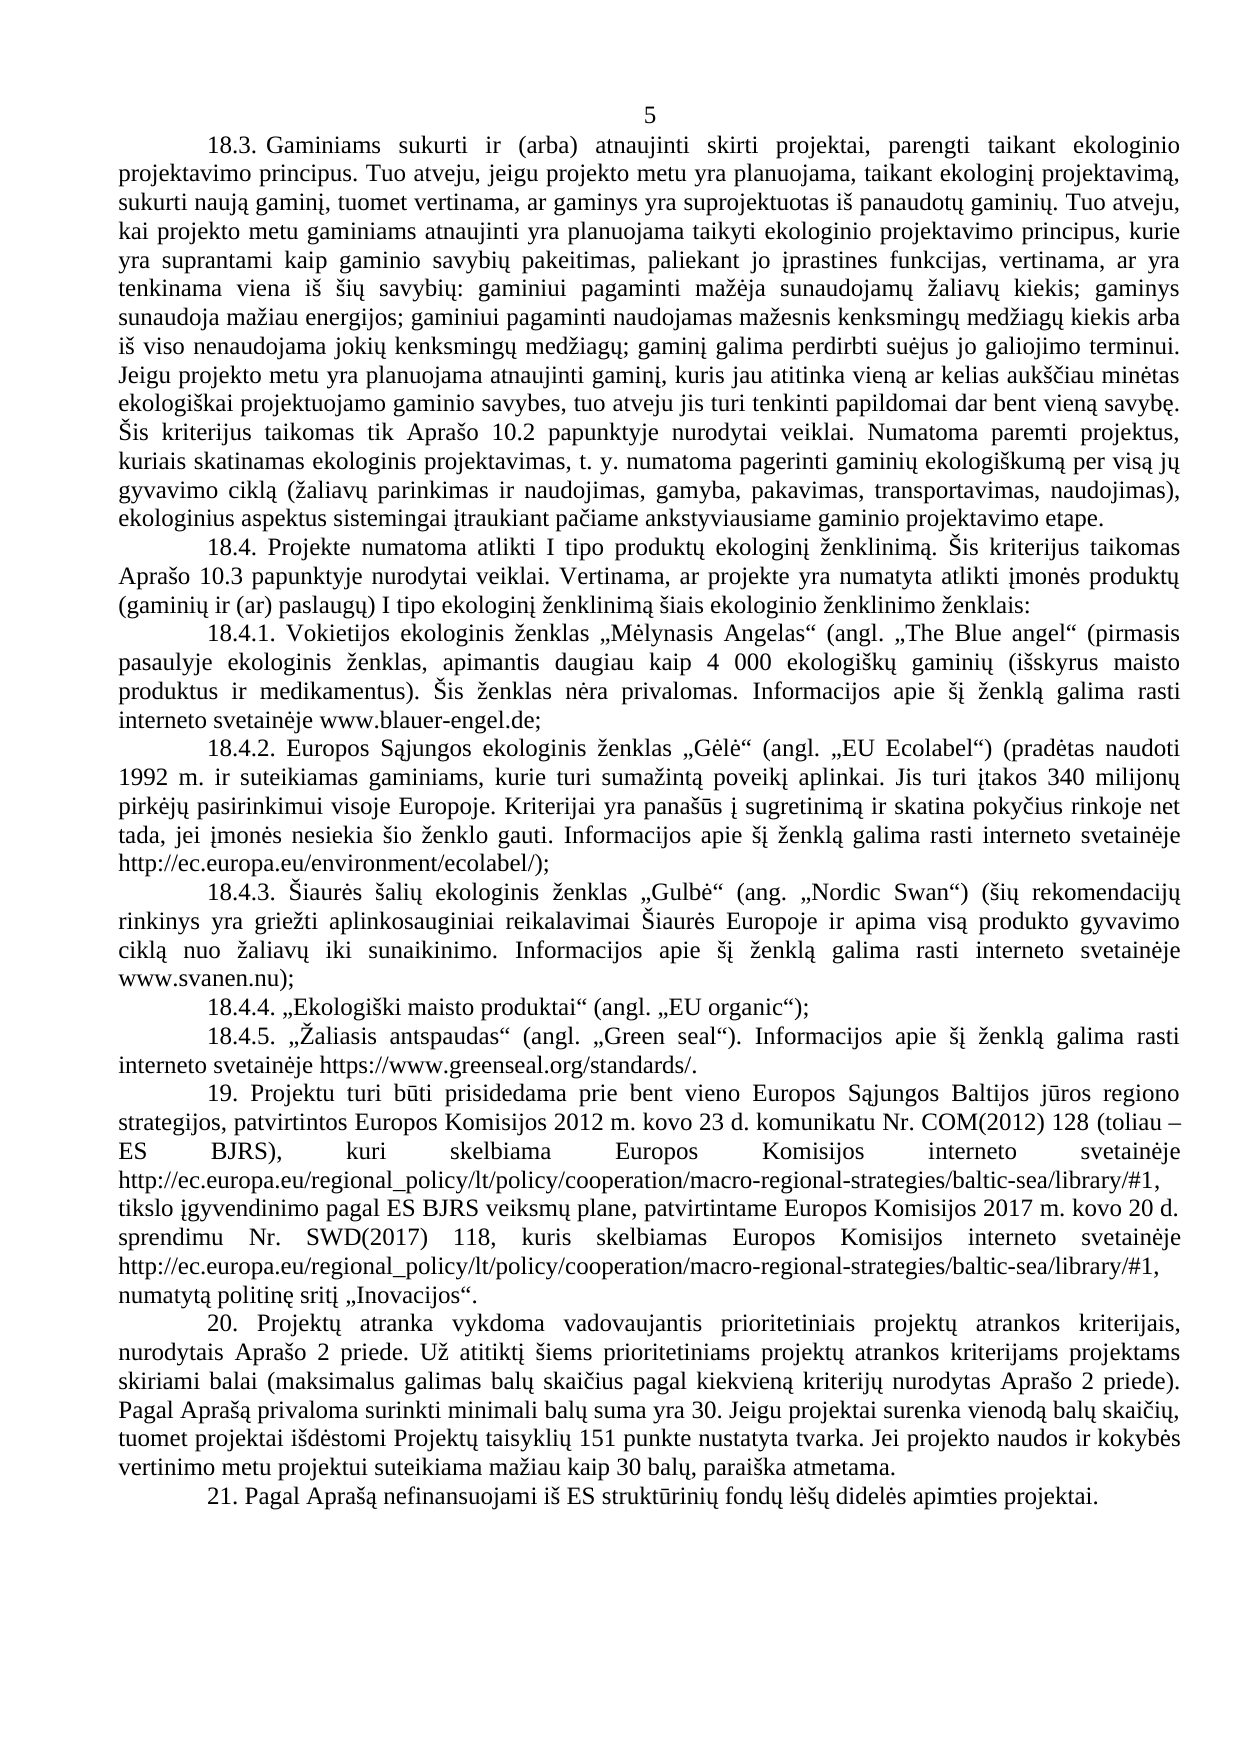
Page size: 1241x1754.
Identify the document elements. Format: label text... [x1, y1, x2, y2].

text 18.4.4. „Ekologiški maisto produktai“ (angl. „EU organic“); [118, 992, 1181, 1021]
text 18.4.3. Šiaurės šalių ekologinis ženklas „Gulbė“ (ang. „Nordic Swan“) (šių rekomendacijų rinkinys yra griežti aplinkosauginiai reikalavimai Šiaurės Europoje ir apima visą produkto gyvavimo ciklą nuo žaliavų iki sunaikinimo. Informacijos apie šį ženklą galima rasti interneto svetainėje www.svanen.nu); [118, 877, 1181, 992]
text 19. Projektu turi būti prisidedama prie bent vieno Europos Sąjungos Baltijos jūros regiono strategijos, patvirtintos Europos Komisijos 2012 m. kovo 23 d. komunikatu Nr. COM(2012) 128 (toliau – ES BJRS), kuri skelbiama Europos Komisijos interneto svetainėje http://ec.europa.eu/regional_policy/lt/policy/cooperation/macro-regional-strategies/baltic-sea/library/#1, tikslo įgyvendinimo pagal ES BJRS veiksmų plane, patvirtintame Europos Komisijos 2017 m. kovo 20 d. sprendimu Nr. SWD(2017) 118, kuris skelbiamas Europos Komisijos interneto svetainėje http://ec.europa.eu/regional_policy/lt/policy/cooperation/macro-regional-strategies/baltic-sea/library/#1, numatytą politinę sritį „Inovacijos“. [118, 1078, 1181, 1308]
text 20. Projektų atranka vykdoma vadovaujantis prioritetiniais projektų atrankos kriterijais, nurodytais Aprašo 2 priede. Už atitiktį šiems prioritetiniams projektų atrankos kriterijams projektams skiriami balai (maksimalus galimas balų skaičius pagal kiekvieną kriterijų nurodytas Aprašo 2 priede). Pagal Aprašą privaloma surinkti minimali balų suma yra 30. Jeigu projektai surenka vienodą balų skaičių, tuomet projektai išdėstomi Projektų taisyklių 151 punkte nustatyta tvarka. Jei projekto naudos ir kokybės vertinimo metu projektui suteikiama mažiau kaip 30 balų, paraiška atmetama. [118, 1308, 1181, 1481]
text 21. Pagal Aprašą nefinansuojami iš ES struktūrinių fondų lėšų didelės apimties projektai. [118, 1481, 1181, 1510]
text 18.3. Gaminiams sukurti ir (arba) atnaujinti skirti projektai, parengti taikant ekologinio projektavimo principus. Tuo atveju, jeigu projekto metu yra planuojama, taikant ekologinį projektavimą, sukurti naują gaminį, tuomet vertinama, ar gaminys yra suprojektuotas iš panaudotų gaminių. Tuo atveju, kai projekto metu gaminiams atnaujinti yra planuojama taikyti ekologinio projektavimo principus, kurie yra suprantami kaip gaminio savybių pakeitimas, paliekant jo įprastines funkcijas, vertinama, ar yra tenkinama viena iš šių savybių: gaminiui pagaminti mažėja sunaudojamų žaliavų kiekis; gaminys sunaudoja mažiau energijos; gaminiui pagaminti naudojamas mažesnis kenksmingų medžiagų kiekis arba iš viso nenaudojama jokių kenksmingų medžiagų; gaminį galima perdirbti suėjus jo galiojimo terminui. Jeigu projekto metu yra planuojama atnaujinti gaminį, kuris jau atitinka vieną ar kelias aukščiau minėtas ekologiškai projektuojamo gaminio savybes, tuo atveju jis turi tenkinti papildomai dar bent vieną savybę. Šis kriterijus taikomas tik Aprašo 10.2 papunktyje nurodytai veiklai. Numatoma paremti projektus, kuriais skatinamas ekologinis projektavimas, t. y. numatoma pagerinti gaminių ekologiškumą per visą jų gyvavimo ciklą (žaliavų parinkimas ir naudojimas, gamyba, pakavimas, transportavimas, naudojimas), ekologinius aspektus sistemingai įtraukiant pačiame ankstyviausiame gaminio projektavimo etape. [118, 130, 1181, 532]
text 18.4. Projekte numatoma atlikti I tipo produktų ekologinį ženklinimą. Šis kriterijus taikomas Aprašo 10.3 papunktyje nurodytai veiklai. Vertinama, ar projekte yra numatyta atlikti įmonės produktų (gaminių ir (ar) paslaugų) I tipo ekologinį ženklinimą šiais ekologinio ženklinimo ženklais: [118, 532, 1181, 618]
text 18.4.5. „Žaliasis antspaudas“ (angl. „Green seal“). Informacijos apie šį ženklą galima rasti interneto svetainėje https://www.greenseal.org/standards/. [118, 1021, 1181, 1078]
text 18.4.2. Europos Sąjungos ekologinis ženklas „Gėlė“ (angl. „EU Ecolabel“) (pradėtas naudoti 1992 m. ir suteikiamas gaminiams, kurie turi sumažintą poveikį aplinkai. Jis turi įtakos 340 milijonų pirkėjų pasirinkimui visoje Europoje. Kriterijai yra panašūs į sugretinimą ir skatina pokyčius rinkoje net tada, jei įmonės nesiekia šio ženklo gauti. Informacijos apie šį ženklą galima rasti interneto svetainėje http://ec.europa.eu/environment/ecolabel/); [118, 733, 1181, 877]
text 18.4.1. Vokietijos ekologinis ženklas „Mėlynasis Angelas“ (angl. „The Blue angel“ (pirmasis pasaulyje ekologinis ženklas, apimantis daugiau kaip 4 000 ekologiškų gaminių (išskyrus maisto produktus ir medikamentus). Šis ženklas nėra privalomas. Informacijos apie šį ženklą galima rasti interneto svetainėje www.blauer-engel.de; [118, 618, 1181, 733]
